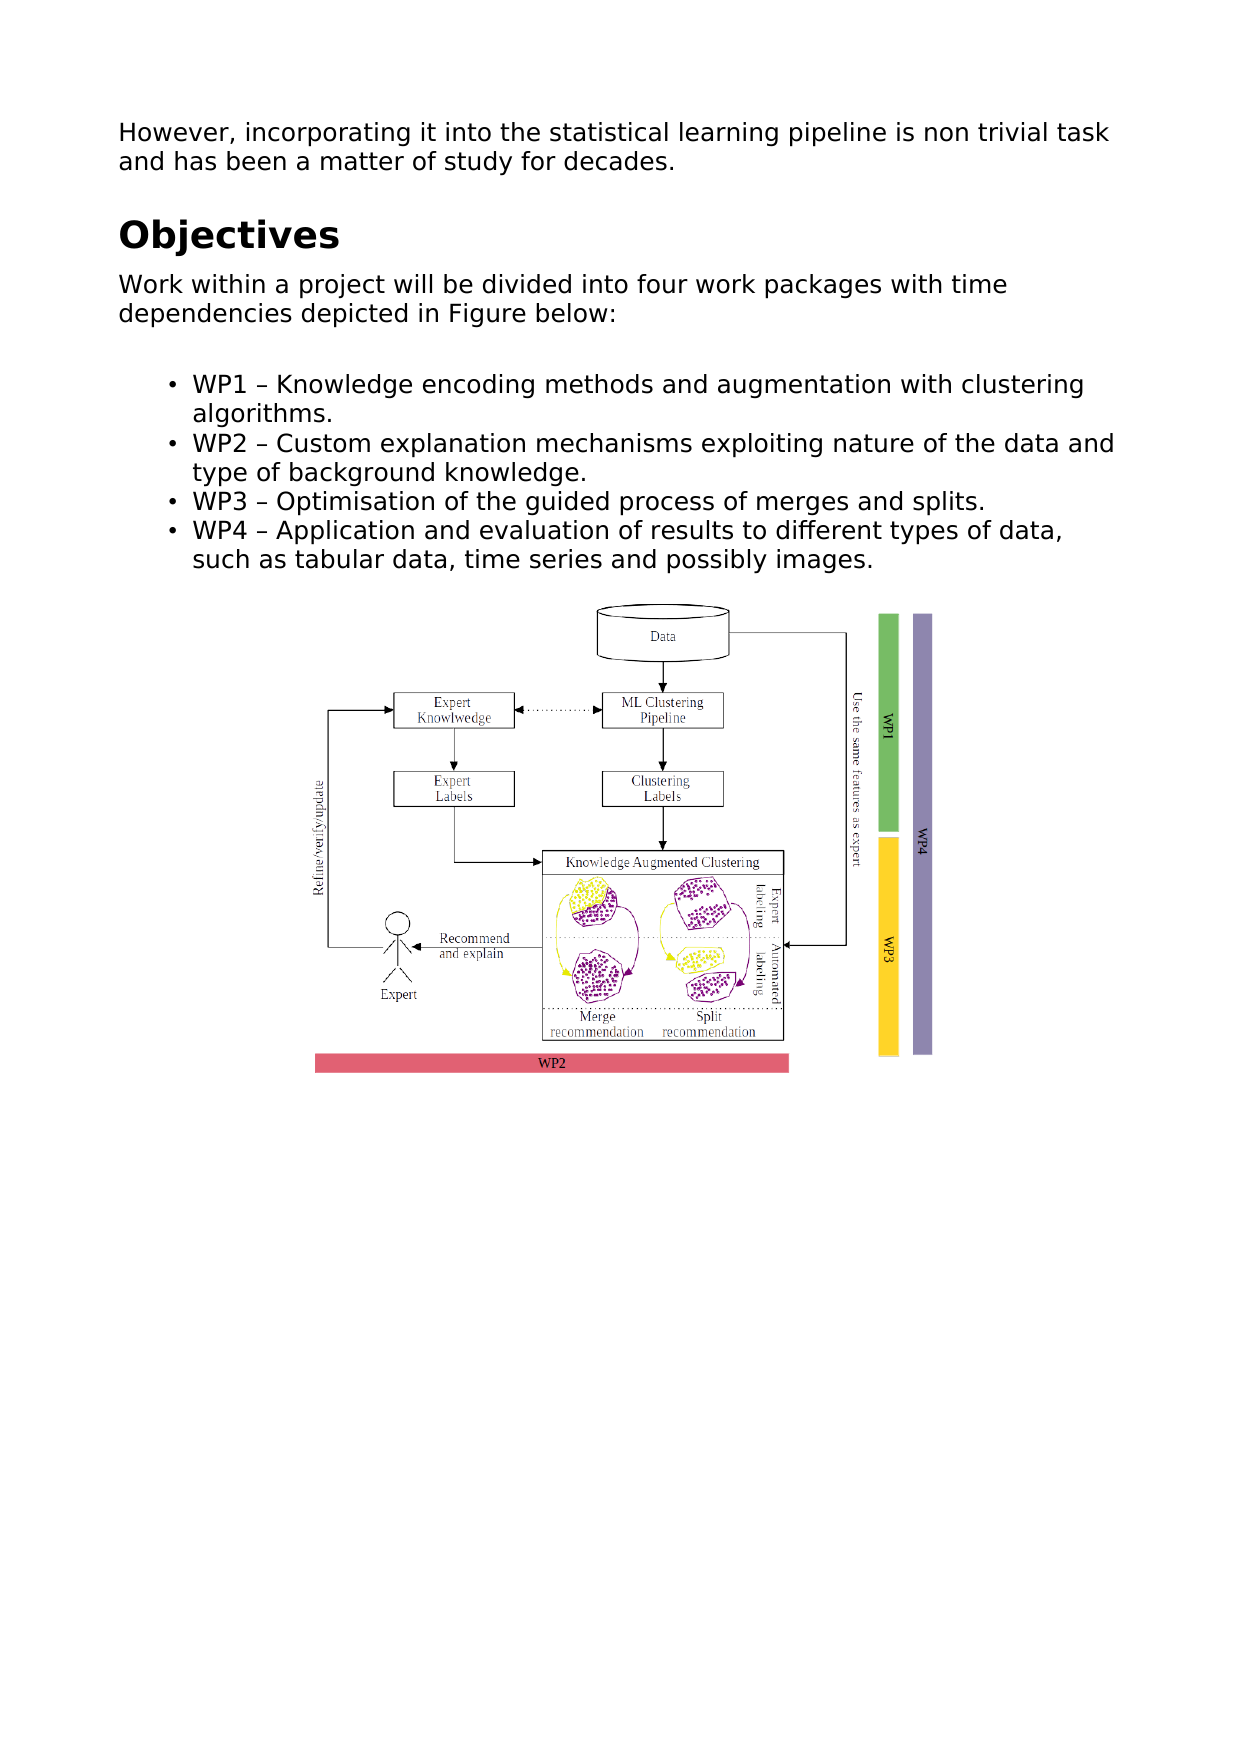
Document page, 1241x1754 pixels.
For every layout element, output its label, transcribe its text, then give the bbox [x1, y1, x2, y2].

picture [307, 604, 933, 1073]
text Work within a project will be divided into four work packages with time dependencies depicted in Figure below: [118, 270, 1122, 328]
subtitle Objectives [118, 214, 1122, 258]
list WP3 – Optimisation of the guided process of merges and splits. [177, 487, 1122, 516]
list WP4 – Application and evaluation of results to different types of data, such as tabular data, time series and possibly images. [177, 516, 1122, 574]
text However, incorporating it into the statistical learning pipeline is non trivial task and has been a matter of study for decades. [118, 118, 1122, 176]
list WP2 – Custom explanation mechanisms exploiting nature of the data and type of background knowledge. [177, 429, 1122, 487]
list WP1 – Knowledge encoding methods and augmentation with clustering algorithms. [177, 370, 1122, 429]
